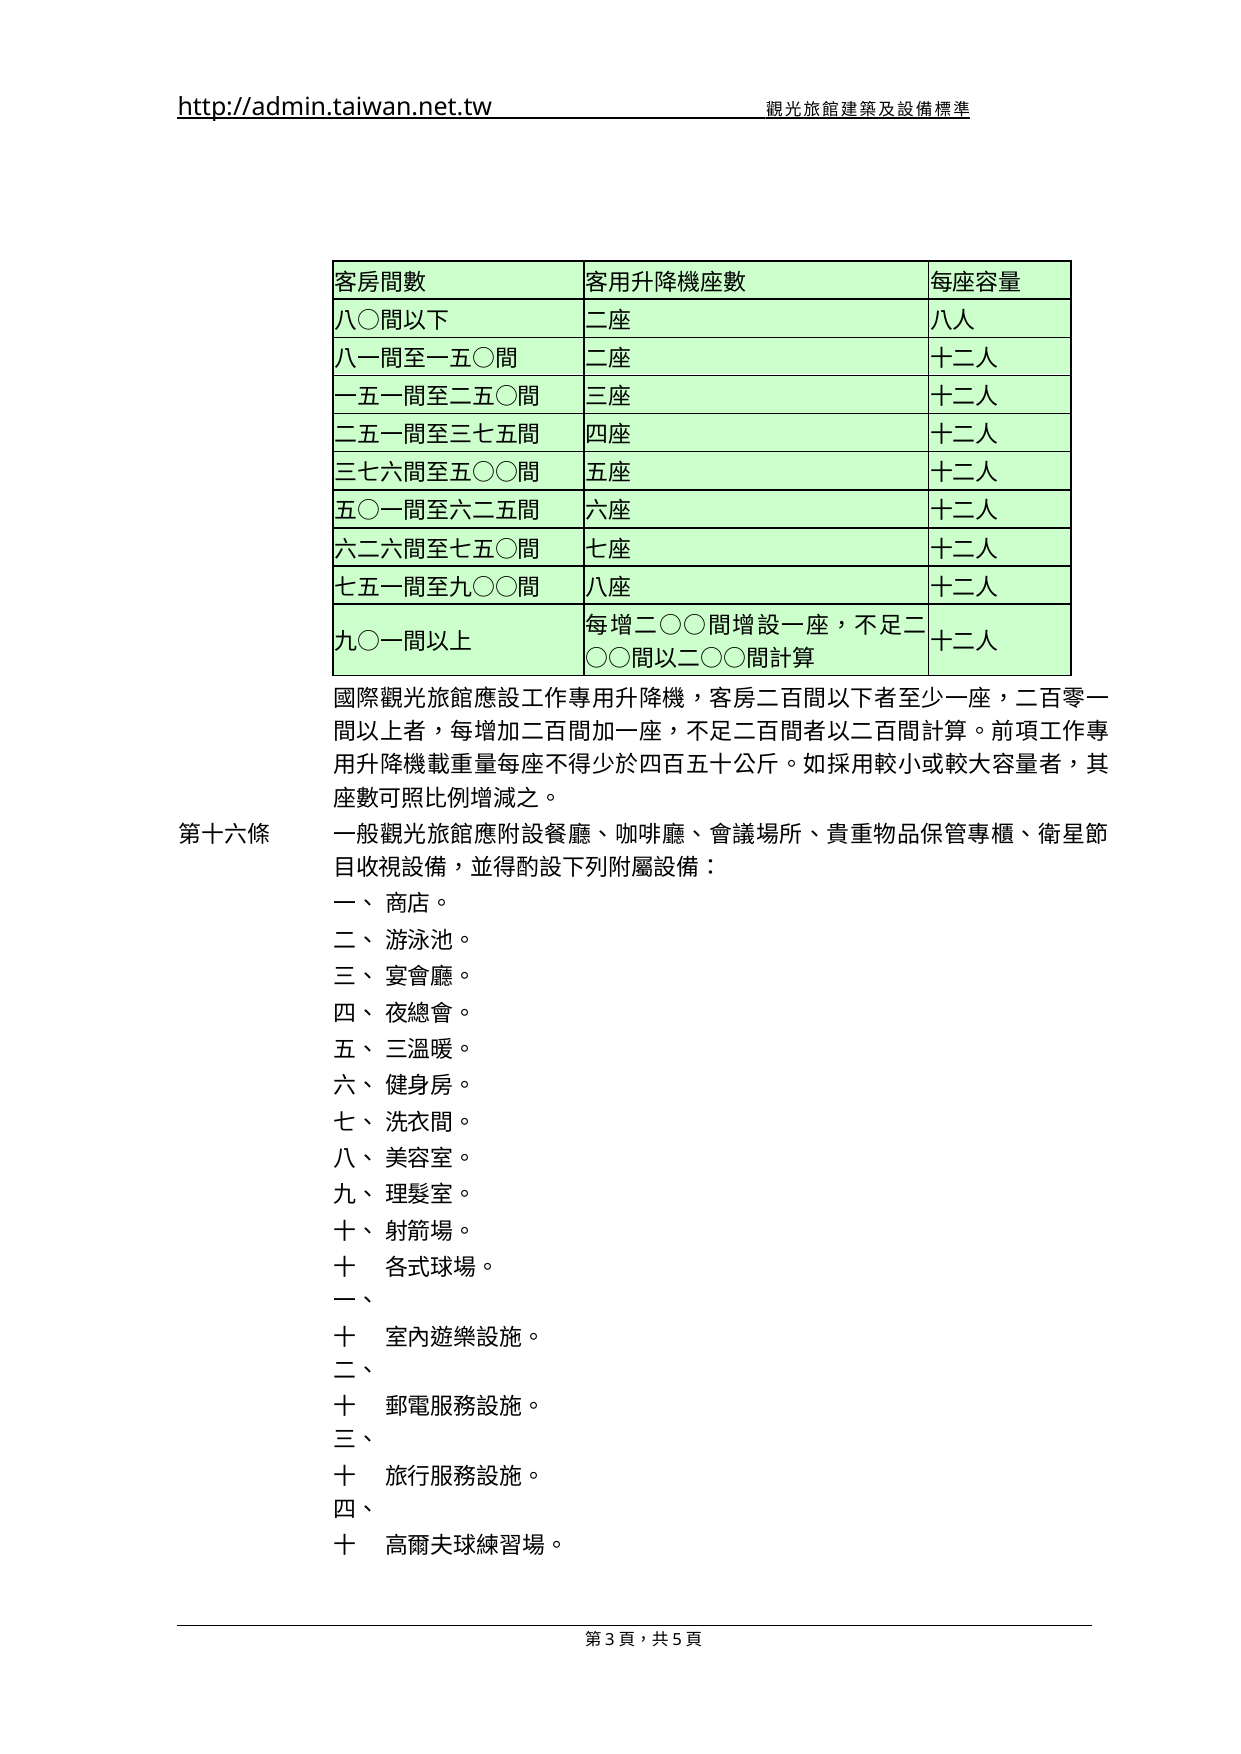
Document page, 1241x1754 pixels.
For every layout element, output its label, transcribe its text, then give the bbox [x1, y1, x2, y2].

table_cell 八座 [585, 567, 928, 603]
table_cell [177, 198, 331, 678]
table_cell 宴會廳。 [383, 956, 1111, 993]
table_cell 五、 [331, 1029, 383, 1066]
table_cell 九、 [331, 1175, 383, 1211]
table_cell [177, 1386, 331, 1456]
table_cell 一、 [331, 884, 383, 920]
table_header 客房間數 [334, 262, 583, 298]
table_cell [177, 1175, 331, 1211]
table_cell 十三、 [331, 1386, 383, 1456]
table_cell 第十六條 [177, 814, 331, 884]
table_cell 十二人 [929, 414, 1070, 451]
table_cell 六座 [585, 491, 928, 527]
table_cell 十二人 [929, 567, 1070, 603]
table_cell 八○間以下 [334, 300, 583, 336]
table_cell 健身房。 [383, 1066, 1111, 1102]
table_cell 三座 [585, 376, 928, 413]
table_cell 三七六間至五○○間 [334, 452, 583, 489]
table_cell [177, 1247, 331, 1317]
table_cell 十二人 [929, 529, 1070, 565]
table_cell [177, 1456, 331, 1526]
table_cell 八一間至一五○間 [334, 338, 583, 374]
table_cell [177, 993, 331, 1029]
table_cell 十、 [331, 1211, 383, 1247]
table_cell 三溫暖。 [383, 1029, 1111, 1066]
table_cell 十一、 [331, 1247, 383, 1317]
table_cell 室內遊樂設施。 [383, 1317, 1111, 1386]
table_cell 理髮室。 [383, 1175, 1111, 1211]
table_cell 十二人 [929, 491, 1070, 527]
table_cell 十四、 [331, 1456, 383, 1526]
table_cell [177, 1317, 331, 1386]
table_cell 美容室。 [383, 1138, 1111, 1174]
table_cell 一五一間至二五○間 [334, 376, 583, 413]
table_cell [177, 1211, 331, 1247]
table_cell [177, 956, 331, 993]
table_cell 郵電服務設施。 [383, 1386, 1111, 1456]
table_cell 二五一間至三七五間 [334, 414, 583, 451]
table_cell 一般觀光旅館應附設餐廳、咖啡廳、會議場所、貴重物品保管專櫃、衛星節目收視設備，並得酌設下列附屬設備： [331, 814, 1111, 884]
table_cell 二座 [585, 338, 928, 374]
table_cell [331, 198, 1111, 678]
table_header 每座容量 [929, 262, 1070, 298]
table_cell 各式球場。 [383, 1247, 1111, 1317]
table_cell 五座 [585, 452, 928, 489]
table_cell 商店。 [383, 884, 1111, 920]
table_cell 每增二○○間增設一座，不足二○○間以二○○間計算 [585, 605, 928, 675]
table_cell 七五一間至九○○間 [334, 567, 583, 603]
table_cell [177, 884, 331, 920]
table_cell 旅行服務設施。 [383, 1456, 1111, 1526]
table_cell 三、 [331, 956, 383, 993]
table_cell 十二人 [929, 605, 1070, 675]
table_cell 八人 [929, 300, 1070, 336]
table_cell 二、 [331, 920, 383, 956]
table_cell [177, 920, 331, 956]
table_cell [177, 678, 331, 814]
table_cell 九○一間以上 [334, 605, 583, 675]
table_cell 五○一間至六二五間 [334, 491, 583, 527]
table_cell 十 [331, 1526, 383, 1562]
table_cell 六二六間至七五○間 [334, 529, 583, 565]
table_cell 四座 [585, 414, 928, 451]
table_header 客用升降機座數 [585, 262, 928, 298]
table_cell 四、 [331, 993, 383, 1029]
table_cell 十二人 [929, 338, 1070, 374]
table_cell 國際觀光旅館應設工作專用升降機，客房二百間以下者至少一座，二百零一間以上者，每增加二百間加一座，不足二百間者以二百間計算。前項工作專用升降機載重量每座不得少於四百五十公斤。如採用較小或較大容量者，其座數可照比例增減之。 [331, 678, 1111, 814]
table_cell 八、 [331, 1138, 383, 1174]
table_header [121, 198, 1115, 1562]
table_cell 游泳池。 [383, 920, 1111, 956]
table_cell [177, 1526, 331, 1562]
table_cell 十二人 [929, 452, 1070, 489]
table_cell [177, 1066, 331, 1102]
table_cell [177, 1138, 331, 1174]
table_cell 洗衣間。 [383, 1102, 1111, 1138]
table_cell 射箭場。 [383, 1211, 1111, 1247]
table_cell 高爾夫球練習場。 [383, 1526, 1111, 1562]
table_cell [177, 1102, 331, 1138]
table_cell 十二、 [331, 1317, 383, 1386]
table_cell 夜總會。 [383, 993, 1111, 1029]
table_cell 七、 [331, 1102, 383, 1138]
table_cell [177, 1029, 331, 1066]
table_cell 六、 [331, 1066, 383, 1102]
table_cell 二座 [585, 300, 928, 336]
table_cell 十二人 [929, 376, 1070, 413]
table_cell 七座 [585, 529, 928, 565]
